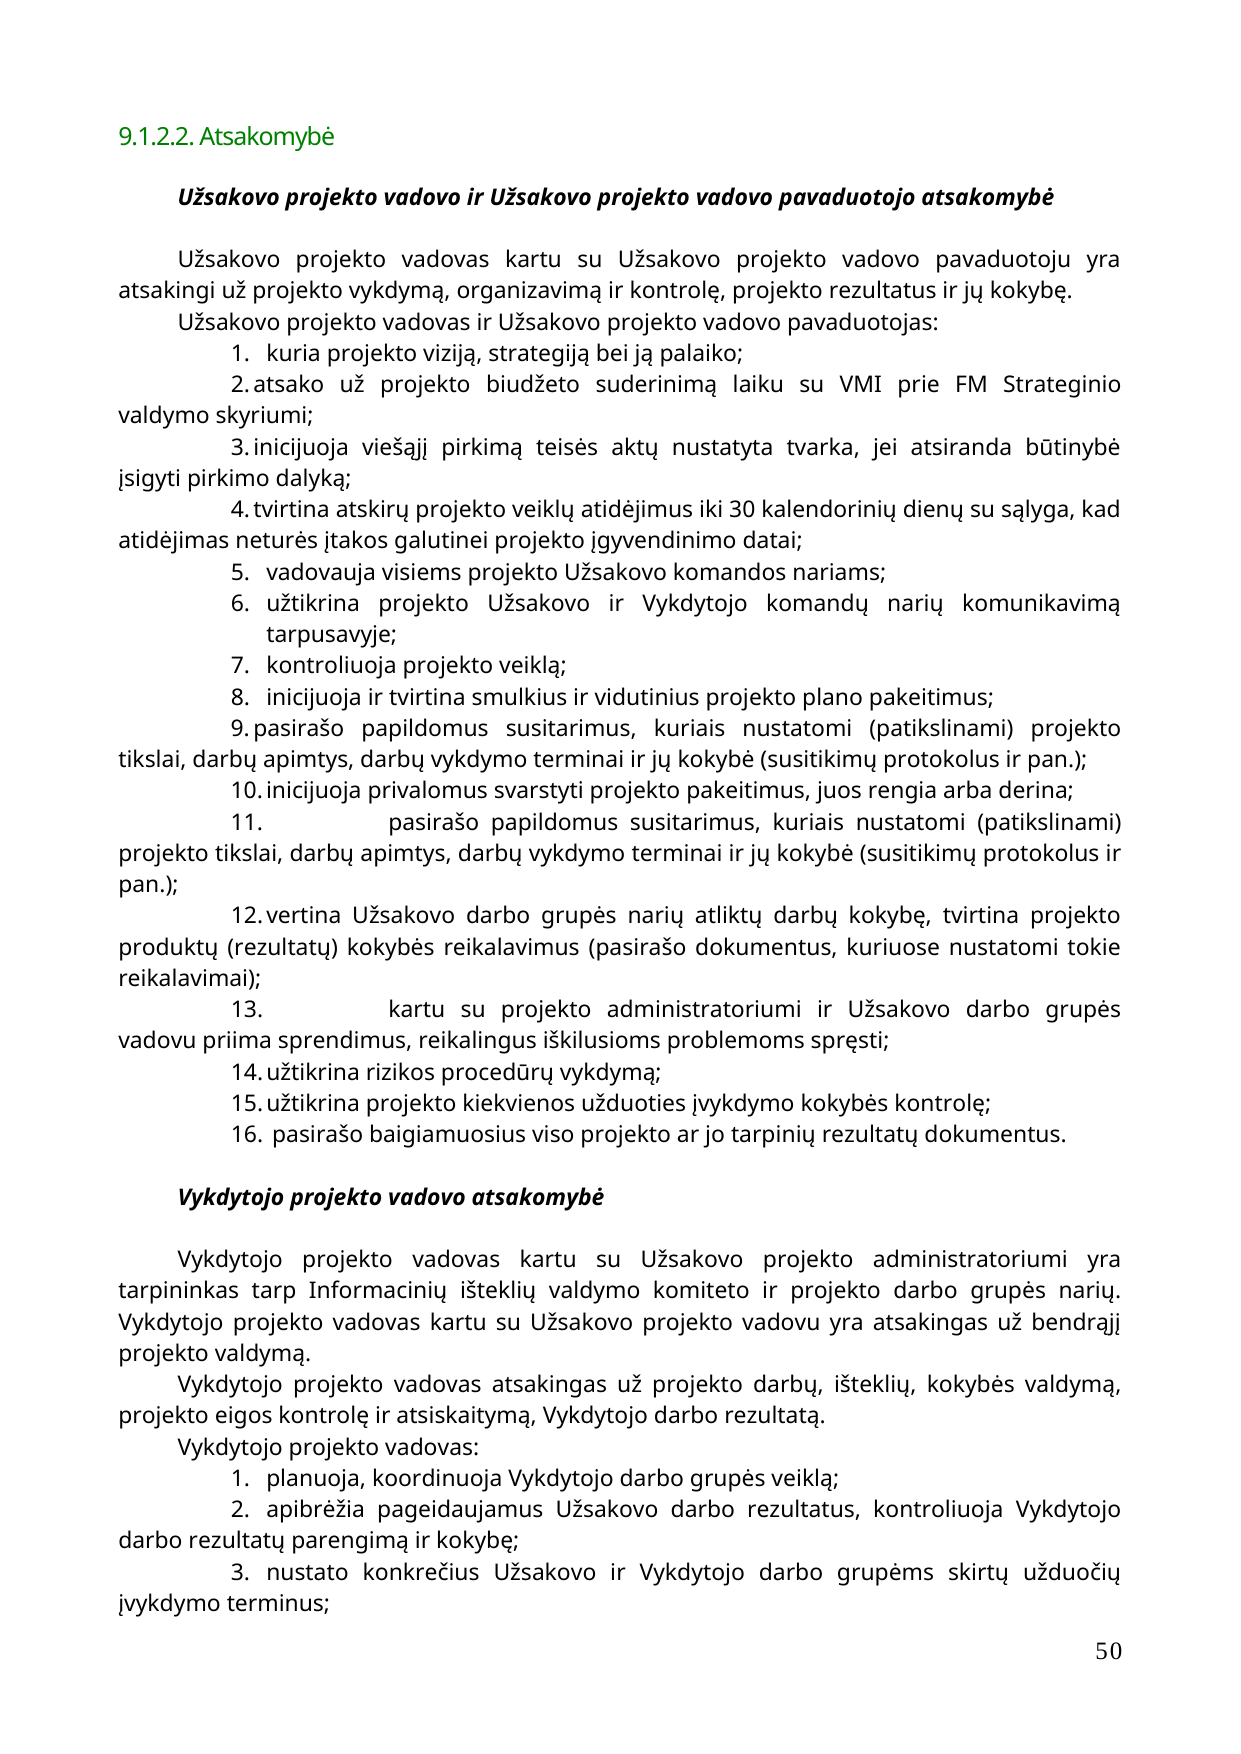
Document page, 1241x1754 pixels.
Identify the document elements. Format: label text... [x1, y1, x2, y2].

text 2. atsako už projekto biudžeto suderinimą laiku su VMI prie FM Strateginio valdymo skyriumi; [118, 368, 1122, 431]
text 1. kuria projekto viziją, strategiją bei ją palaiko; [231, 337, 1122, 368]
subtitle 9.1.2.2. Atsakomybė [118, 118, 1122, 152]
text 7. kontroliuoja projekto veiklą; [231, 649, 1122, 681]
text Vykdytojo projekto vadovo atsakomybė [118, 1181, 1122, 1212]
text Užsakovo projekto vadovas kartu su Užsakovo projekto vadovo pavaduotoju yra atsakingi už projekto vykdymą, organizavimą ir kontrolę, projekto rezultatus ir jų kokybę. [118, 243, 1122, 306]
text Vykdytojo projekto vadovas kartu su Užsakovo projekto administratoriumi yra tarpininkas tarp Informacinių išteklių valdymo komiteto ir projekto darbo grupės narių. Vykdytojo projekto vadovas kartu su Užsakovo projekto vadovu yra atsakingas už bendrąjį projekto valdymą. [118, 1243, 1122, 1368]
text 2. apibrėžia pageidaujamus Užsakovo darbo rezultatus, kontroliuoja Vykdytojo darbo rezultatų parengimą ir kokybę; [118, 1493, 1122, 1556]
text Užsakovo projekto vadovas ir Užsakovo projekto vadovo pavaduotojas: [118, 306, 1122, 337]
text Vykdytojo projekto vadovas atsakingas už projekto darbų, išteklių, kokybės valdymą, projekto eigos kontrolę ir atsiskaitymą, Vykdytojo darbo rezultatą. [118, 1368, 1122, 1431]
text 3. inicijuoja viešąjį pirkimą teisės aktų nustatyta tvarka, jei atsiranda būtinybė įsigyti pirkimo dalyką; [118, 431, 1122, 493]
text 14. užtikrina rizikos procedūrų vykdymą; [231, 1056, 1122, 1087]
text 15. užtikrina projekto kiekvienos užduoties įvykdymo kokybės kontrolę; [231, 1087, 1122, 1118]
text 8. inicijuoja ir tvirtina smulkius ir vidutinius projekto plano pakeitimus; [231, 681, 1122, 712]
text 4. tvirtina atskirų projekto veiklų atidėjimus iki 30 kalendorinių dienų su sąlyga, kad atidėjimas neturės įtakos galutinei projekto įgyvendinimo datai; [118, 493, 1122, 556]
text 16. pasirašo baigiamuosius viso projekto ar jo tarpinių rezultatų dokumentus. [231, 1118, 1122, 1149]
text 11. pasirašo papildomus susitarimus, kuriais nustatomi (patikslinami) projekto tikslai, darbų apimtys, darbų vykdymo terminai ir jų kokybė (susitikimų protokolus ir pan.); [118, 806, 1122, 899]
text 3. nustato konkrečius Užsakovo ir Vykdytojo darbo grupėms skirtų užduočių įvykdymo terminus; [118, 1556, 1122, 1618]
text Vykdytojo projekto vadovas: [118, 1431, 1122, 1462]
text 1. planuoja, koordinuoja Vykdytojo darbo grupės veiklą; [231, 1462, 1122, 1493]
text 6. užtikrina projekto Užsakovo ir Vykdytojo komandų narių komunikavimą tarpusavyje; [231, 587, 1122, 649]
text 12. vertina Užsakovo darbo grupės narių atliktų darbų kokybę, tvirtina projekto produktų (rezultatų) kokybės reikalavimus (pasirašo dokumentus, kuriuose nustatomi tokie reikalavimai); [118, 899, 1122, 993]
text 13. kartu su projekto administratoriumi ir Užsakovo darbo grupės vadovu priima sprendimus, reikalingus iškilusioms problemoms spręsti; [118, 993, 1122, 1056]
text 5. vadovauja visiems projekto Užsakovo komandos nariams; [231, 556, 1122, 587]
text 9. pasirašo papildomus susitarimus, kuriais nustatomi (patikslinami) projekto tikslai, darbų apimtys, darbų vykdymo terminai ir jų kokybė (susitikimų protokolus ir pan.); [118, 712, 1122, 774]
text Užsakovo projekto vadovo ir Užsakovo projekto vadovo pavaduotojo atsakomybė [118, 181, 1122, 212]
text 10. inicijuoja privalomus svarstyti projekto pakeitimus, juos rengia arba derina; [230, 774, 1122, 806]
